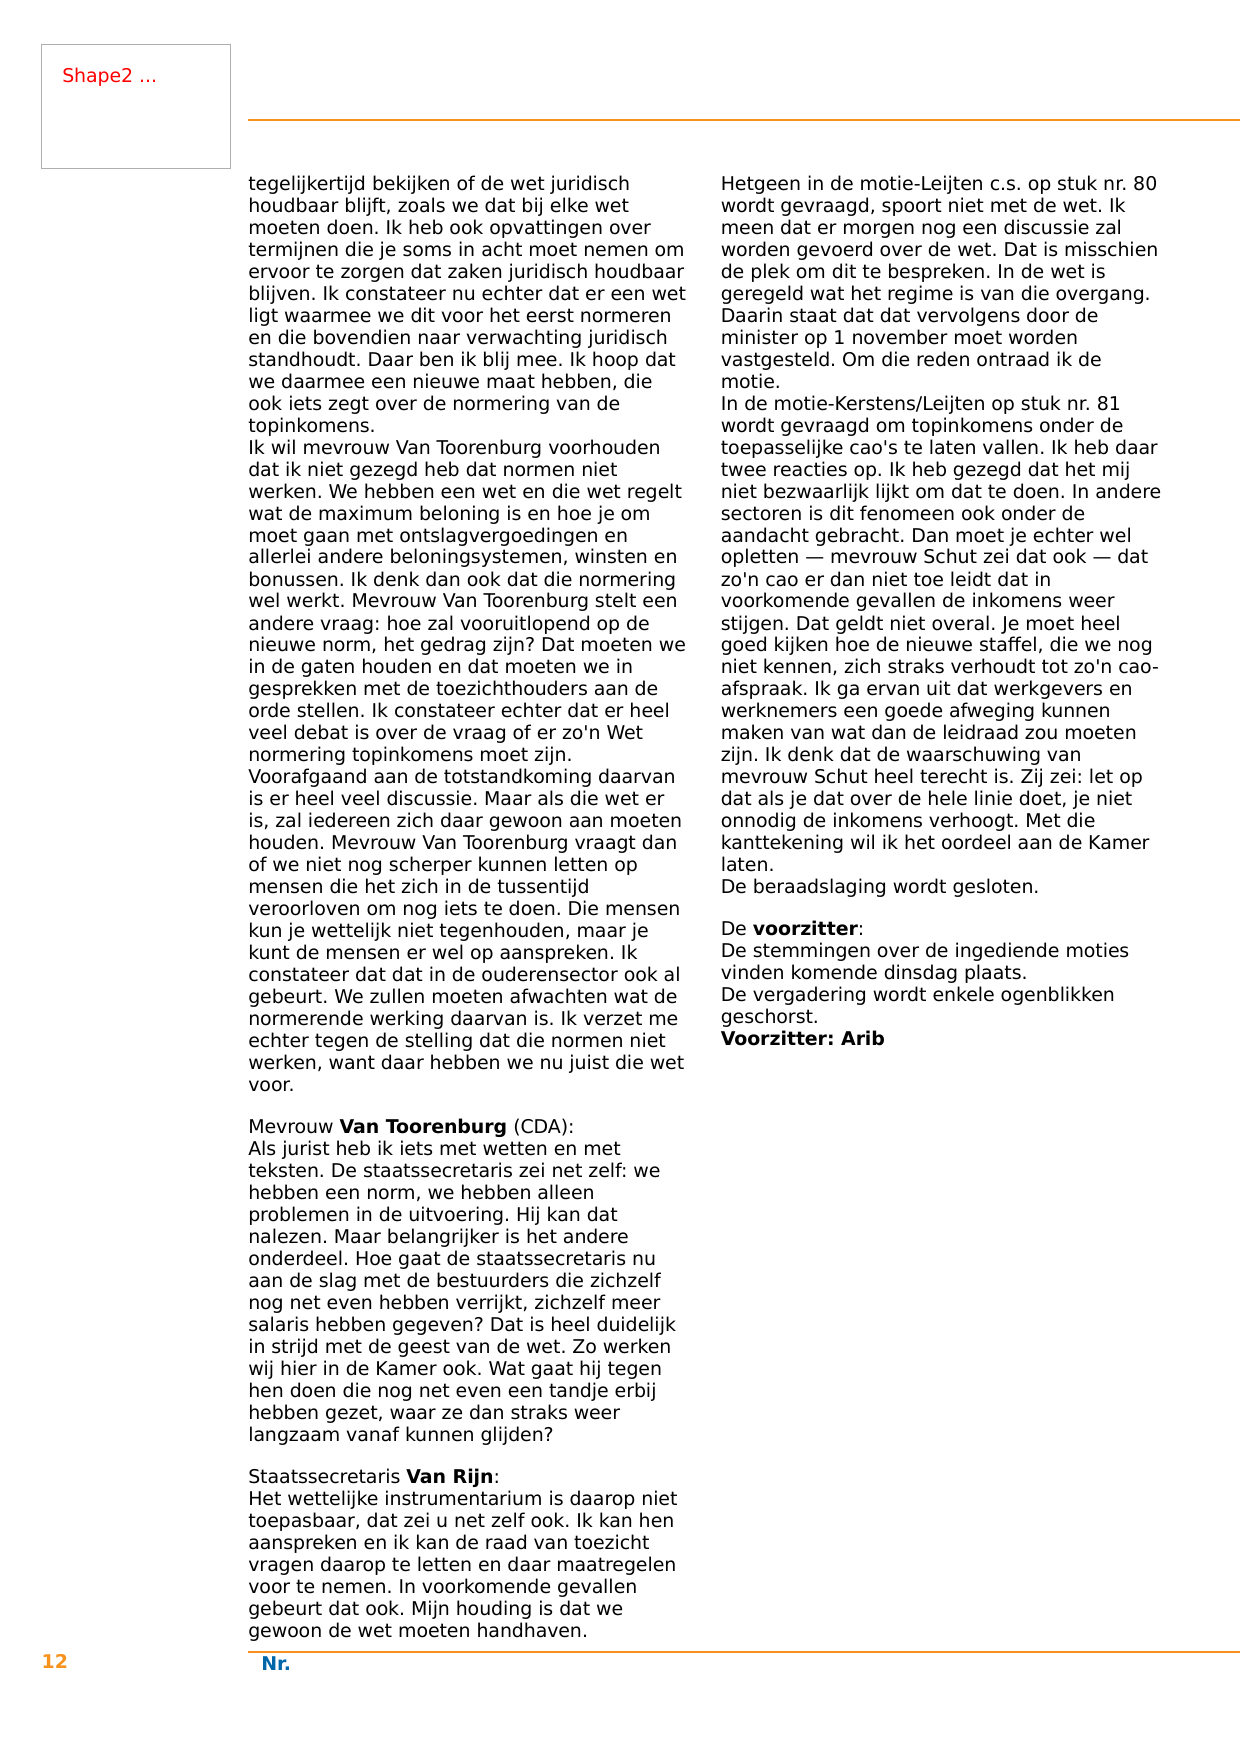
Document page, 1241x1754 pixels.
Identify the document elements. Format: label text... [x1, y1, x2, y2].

text Staatssecretaris Van Rijn: [248, 1466, 691, 1488]
text De beraadslaging wordt gesloten. [721, 876, 1163, 898]
text In de motie-Kerstens/Leijten op stuk nr. 81 wordt gevraagd om topinkomens onder de toepasselijke cao's te laten vallen. Ik heb daar twee reacties op. Ik heb gezegd dat het mij niet bezwaarlijk lijkt om dat te doen. In andere sectoren is dit fenomeen ook onder de aandacht gebracht. Dan moet je echter wel opletten — mevrouw Schut zei dat ook — dat zo'n cao er dan niet toe leidt dat in voorkomende gevallen de inkomens weer stijgen. Dat geldt niet overal. Je moet heel goed kijken hoe de nieuwe staffel, die we nog niet kennen, zich straks verhoudt tot zo'n cao-afspraak. Ik ga ervan uit dat werkgevers en werknemers een goede afweging kunnen maken van wat dan de leidraad zou moeten zijn. Ik denk dat de waarschuwing van mevrouw Schut heel terecht is. Zij zei: let op dat als je dat over de hele linie doet, je niet onnodig de inkomens verhoogt. Met die kanttekening wil ik het oordeel aan de Kamer laten. [721, 393, 1163, 876]
text Mevrouw Van Toorenburg (CDA): [248, 1116, 691, 1138]
text Het wettelijke instrumentarium is daarop niet toepasbaar, dat zei u net zelf ook. Ik kan hen aanspreken en ik kan de raad van toezicht vragen daarop te letten en daar maatregelen voor te nemen. In voorkomende gevallen gebeurt dat ook. Mijn houding is dat we gewoon de wet moeten handhaven. [248, 1488, 691, 1641]
text De voorzitter: [721, 918, 1163, 940]
text Ik wil mevrouw Van Toorenburg voorhouden dat ik niet gezegd heb dat normen niet werken. We hebben een wet en die wet regelt wat de maximum beloning is en hoe je om moet gaan met ontslagvergoedingen en allerlei andere beloningsystemen, winsten en bonussen. Ik denk dan ook dat die normering wel werkt. Mevrouw Van Toorenburg stelt een andere vraag: hoe zal vooruitlopend op de nieuwe norm, het gedrag zijn? Dat moeten we in de gaten houden en dat moeten we in gesprekken met de toezichthouders aan de orde stellen. Ik constateer echter dat er heel veel debat is over de vraag of er zo'n Wet normering topinkomens moet zijn. Voorafgaand aan de totstandkoming daarvan is er heel veel discussie. Maar als die wet er is, zal iedereen zich daar gewoon aan moeten houden. Mevrouw Van Toorenburg vraagt dan of we niet nog scherper kunnen letten op mensen die het zich in de tussentijd veroorloven om nog iets te doen. Die mensen kun je wettelijk niet tegenhouden, maar je kunt de mensen er wel op aanspreken. Ik constateer dat dat in de ouderensector ook al gebeurt. We zullen moeten afwachten wat de normerende werking daarvan is. Ik verzet me echter tegen de stelling dat die normen niet werken, want daar hebben we nu juist die wet voor. [248, 437, 691, 1096]
text De stemmingen over de ingediende moties vinden komende dinsdag plaats. [721, 940, 1163, 984]
text De vergadering wordt enkele ogenblikken geschorst. [721, 984, 1163, 1028]
text Hetgeen in de motie-Leijten c.s. op stuk nr. 80 wordt gevraagd, spoort niet met de wet. Ik meen dat er morgen nog een discussie zal worden gevoerd over de wet. Dat is misschien de plek om dit te bespreken. In de wet is geregeld wat het regime is van die overgang. Daarin staat dat dat vervolgens door de minister op 1 november moet worden vastgesteld. Om die reden ontraad ik de motie. [721, 173, 1163, 393]
text Voorzitter: Arib [721, 1028, 1163, 1050]
text tegelijkertijd bekijken of de wet juridisch houdbaar blijft, zoals we dat bij elke wet moeten doen. Ik heb ook opvattingen over termijnen die je soms in acht moet nemen om ervoor te zorgen dat zaken juridisch houdbaar blijven. Ik constateer nu echter dat er een wet ligt waarmee we dit voor het eerst normeren en die bovendien naar verwachting juridisch standhoudt. Daar ben ik blij mee. Ik hoop dat we daarmee een nieuwe maat hebben, die ook iets zegt over de normering van de topinkomens. [248, 173, 691, 437]
text Als jurist heb ik iets met wetten en met teksten. De staatssecretaris zei net zelf: we hebben een norm, we hebben alleen problemen in de uitvoering. Hij kan dat nalezen. Maar belangrijker is het andere onderdeel. Hoe gaat de staatssecretaris nu aan de slag met de bestuurders die zichzelf nog net even hebben verrijkt, zichzelf meer salaris hebben gegeven? Dat is heel duidelijk in strijd met de geest van de wet. Zo werken wij hier in de Kamer ook. Wat gaat hij tegen hen doen die nog net even een tandje erbij hebben gezet, waar ze dan straks weer langzaam vanaf kunnen glijden? [248, 1138, 691, 1446]
